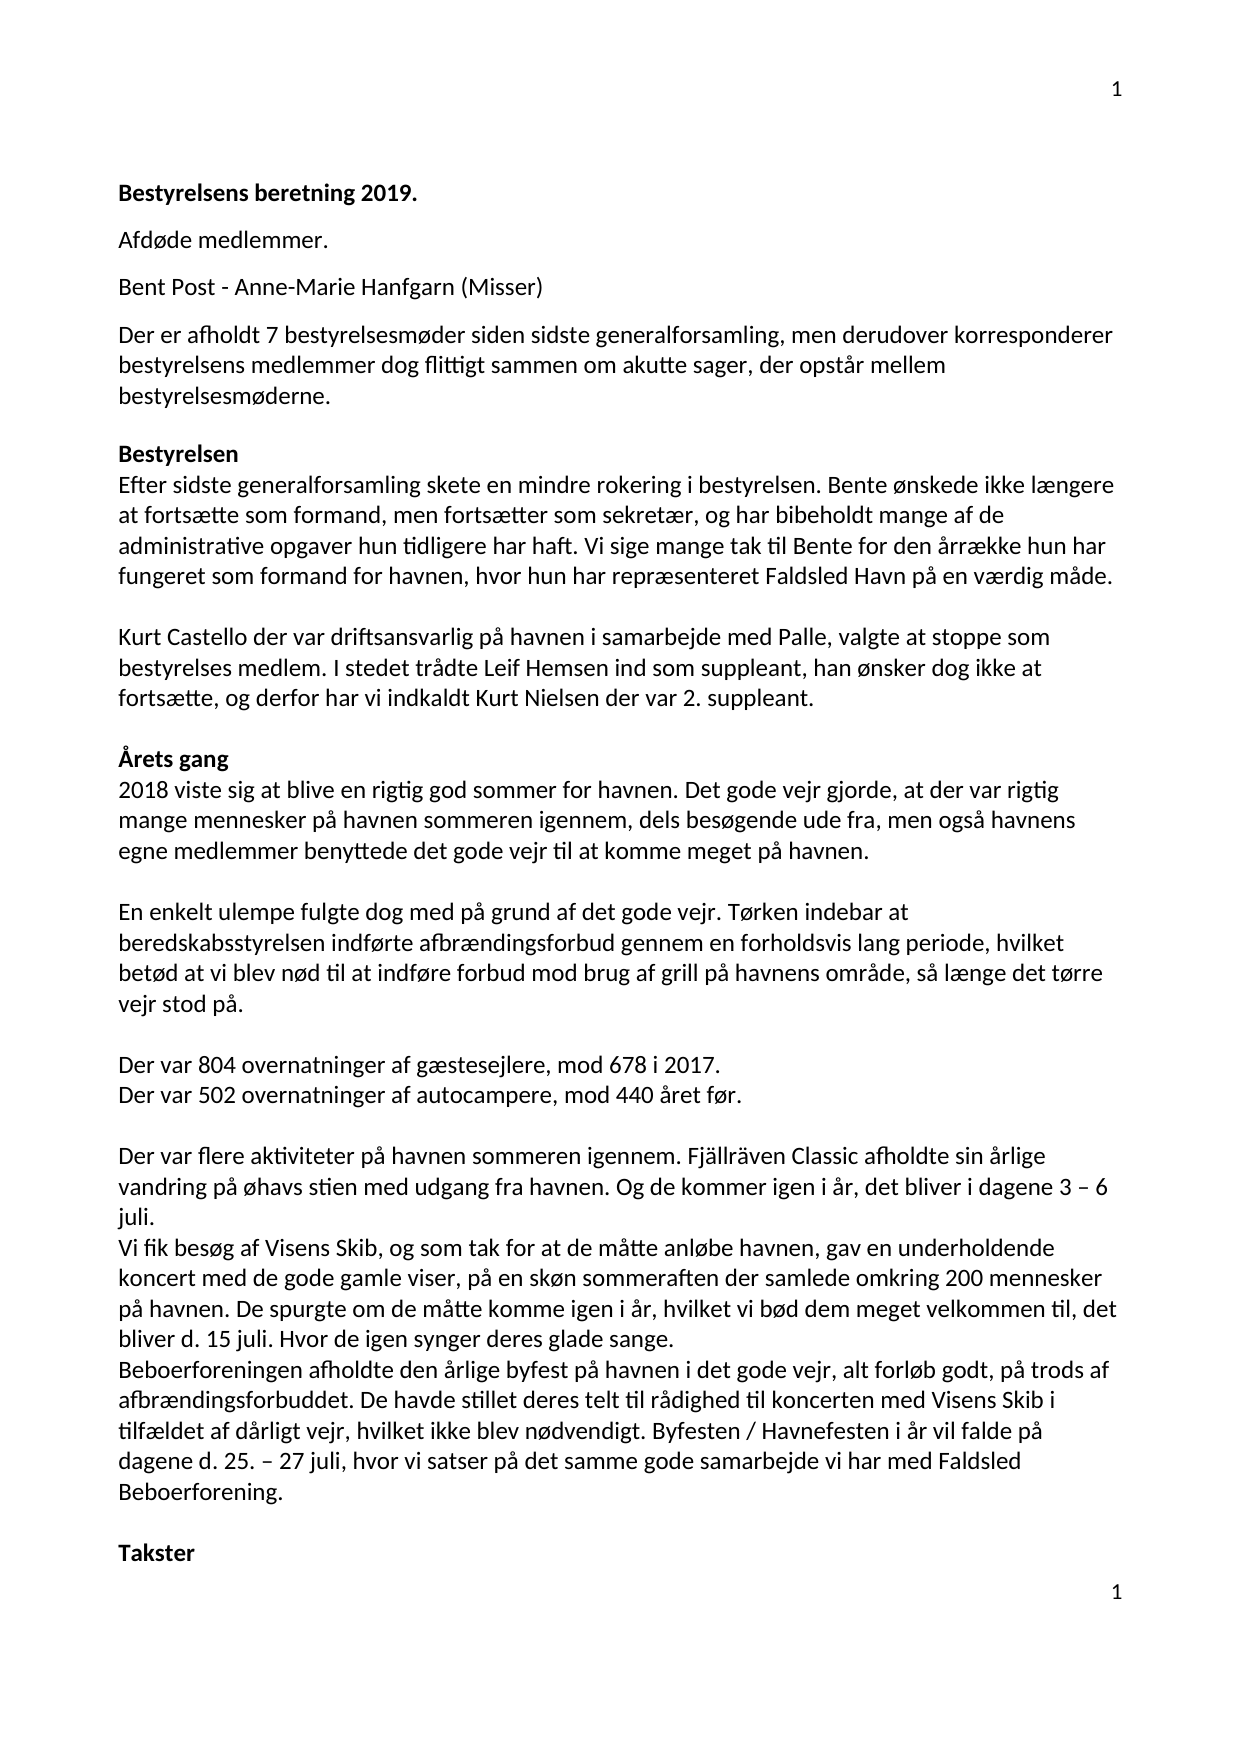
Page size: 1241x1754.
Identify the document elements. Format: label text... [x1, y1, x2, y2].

text Der var 502 overnatninger af autocampere, mod 440 året før. [118, 1079, 1122, 1110]
text Takster [118, 1537, 1122, 1568]
text Efter sidste generalforsamling skete en mindre rokering i bestyrelsen. Bente ønskede ikke længere at fortsætte som formand, men fortsætter som sekretær, og har bibeholdt mange af de administrative opgaver hun tidligere har haft. Vi sige mange tak til Bente for den årrække hun har fungeret som formand for havnen, hvor hun har repræsenteret Faldsled Havn på en værdig måde. [118, 469, 1122, 591]
text Der er afholdt 7 bestyrelsesmøder siden sidste generalforsamling, men derudover korresponderer bestyrelsens medlemmer dog flittigt sammen om akutte sager, der opstår mellem bestyrelsesmøderne. [118, 319, 1122, 410]
text Beboerforeningen afholdte den årlige byfest på havnen i det gode vejr, alt forløb godt, på trods af afbrændingsforbuddet. De havde stillet deres telt til rådighed til koncerten med Visens Skib i tilfældet af dårligt vejr, hvilket ikke blev nødvendigt. Byfesten / Havnefesten i år vil falde på dagene d. 25. – 27 juli, hvor vi satser på det samme gode samarbejde vi har med Faldsled Beboerforening. [118, 1354, 1122, 1507]
text Afdøde medlemmer. [118, 224, 1122, 255]
text Bestyrelsen [118, 438, 1122, 469]
text Der var flere aktiviteter på havnen sommeren igennem. Fjällräven Classic afholdte sin årlige vandring på øhavs stien med udgang fra havnen. Og de kommer igen i år, det bliver i dagene 3 – 6 juli. [118, 1140, 1122, 1232]
text Bestyrelsens beretning 2019. [118, 177, 1122, 208]
text Bent Post - Anne-Marie Hanfgarn (Misser) [118, 272, 1122, 302]
text Årets gang [118, 743, 1122, 774]
text Vi fik besøg af Visens Skib, og som tak for at de måtte anløbe havnen, gav en underholdende koncert med de gode gamle viser, på en skøn sommeraften der samlede omkring 200 mennesker på havnen. De spurgte om de måtte komme igen i år, hvilket vi bød dem meget velkommen til, det bliver d. 15 juli. Hvor de igen synger deres glade sange. [118, 1232, 1122, 1354]
text 2018 viste sig at blive en rigtig god sommer for havnen. Det gode vejr gjorde, at der var rigtig mange mennesker på havnen sommeren igennem, dels besøgende ude fra, men også havnens egne medlemmer benyttede det gode vejr til at komme meget på havnen. [118, 774, 1122, 866]
text Kurt Castello der var driftsansvarlig på havnen i samarbejde med Palle, valgte at stoppe som bestyrelses medlem. I stedet trådte Leif Hemsen ind som suppleant, han ønsker dog ikke at fortsætte, og derfor har vi indkaldt Kurt Nielsen der var 2. suppleant. [118, 621, 1122, 713]
text Der var 804 overnatninger af gæstesejlere, mod 678 i 2017. [118, 1049, 1122, 1079]
text En enkelt ulempe fulgte dog med på grund af det gode vejr. Tørken indebar at beredskabsstyrelsen indførte afbrændingsforbud gennem en forholdsvis lang periode, hvilket betød at vi blev nød til at indføre forbud mod brug af grill på havnens område, så længe det tørre vejr stod på. [118, 896, 1122, 1018]
